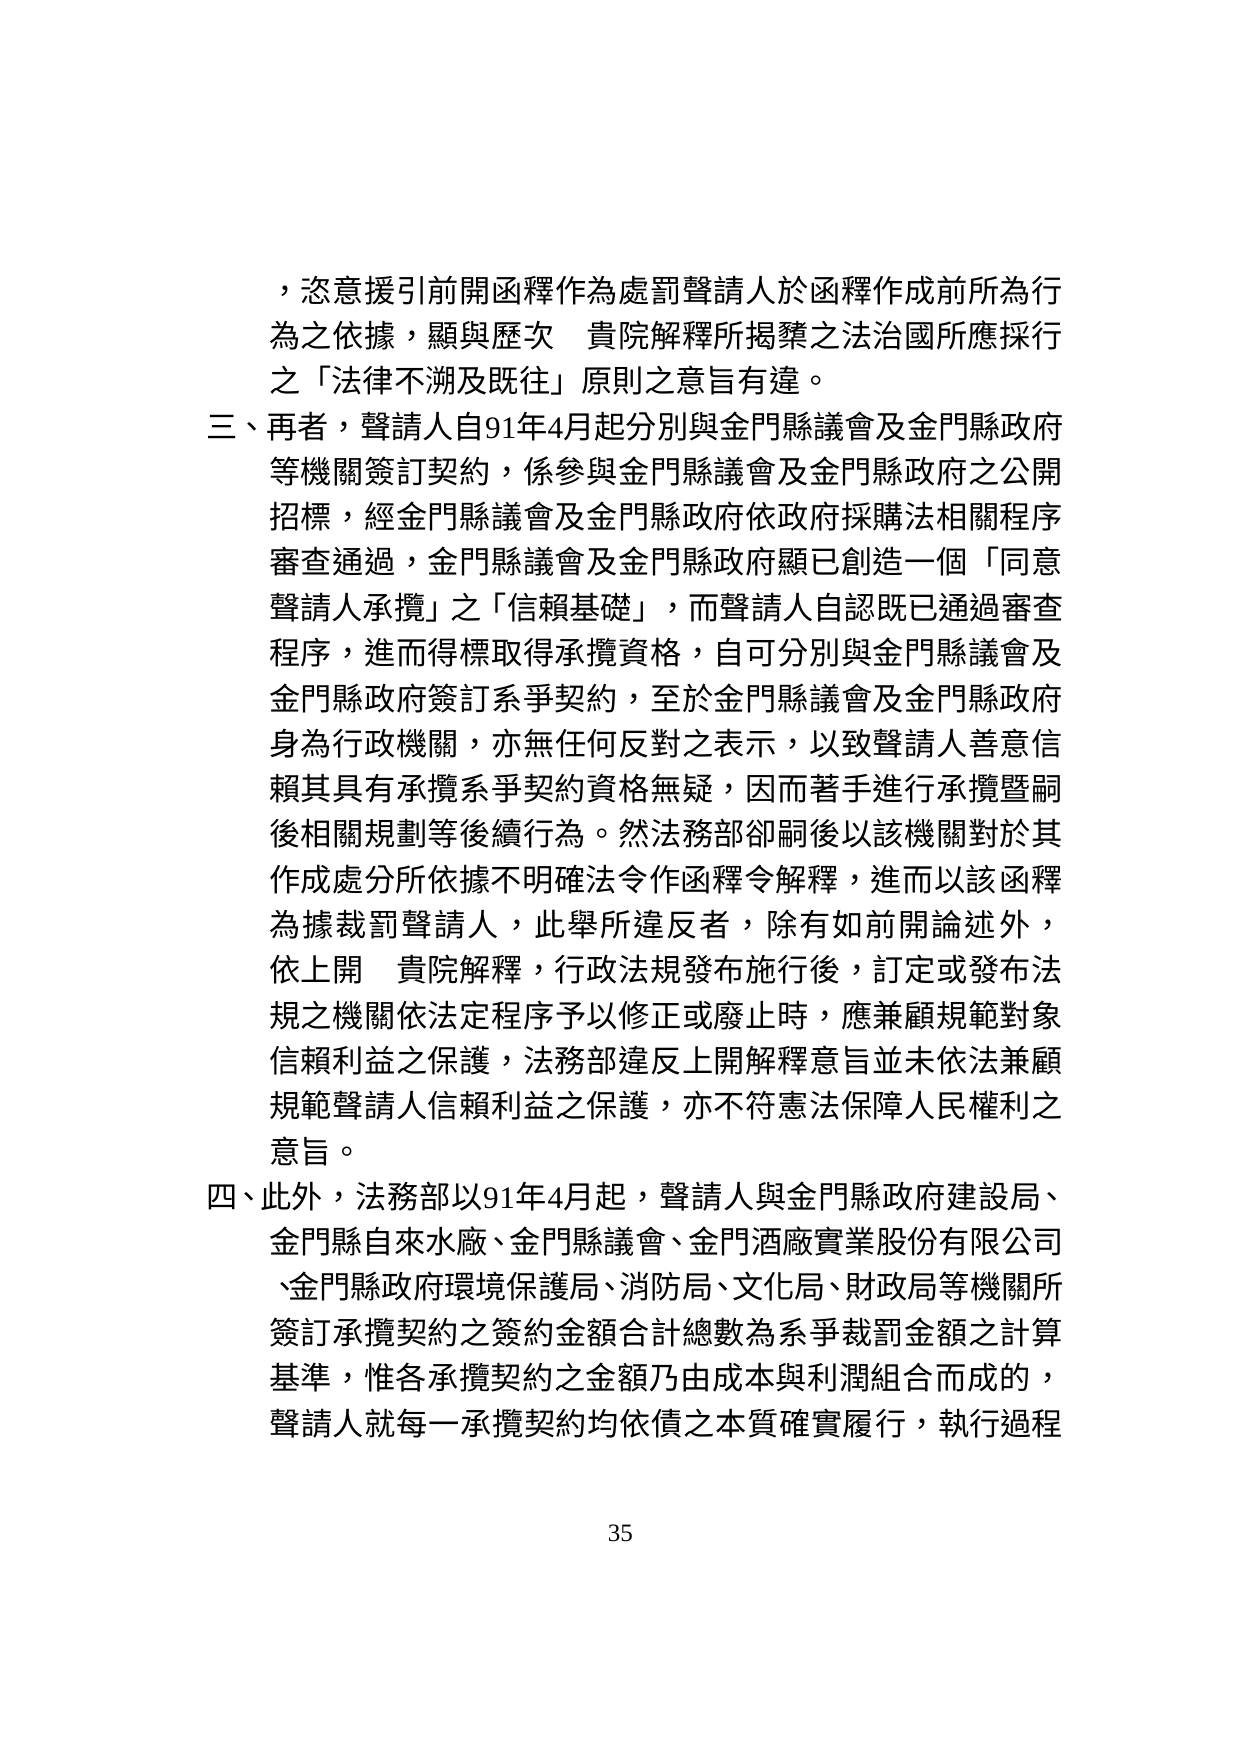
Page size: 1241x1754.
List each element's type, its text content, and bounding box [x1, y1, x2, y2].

text 四、此外，法務部以91年4月起，聲請人與金門縣政府建設局、金門縣自來水廠、金門縣議會、金門酒廠實業股份有限公司、金門縣政府環境保護局、消防局、文化局、財政局等機關所簽訂承攬契約之簽約金額合計總數為系爭裁罰金額之計算基準，惟各承攬契約之金額乃由成本與利潤組合而成的，聲請人就每一承攬契約均依債之本質確實履行，執行過程中均由聲請人先為墊款，於契約履行完畢後始為請款，而其所企求無非是微薄利潤。今法務部無視成本加上利潤始構成完整系爭承攬契約之事實，逕自依公職人員利益衝突迴避法第15條之規定，處該交易行為1倍之罰鍰，然該條並未詳究聲請人支出之成本為交易金額一部之事實，足見公職人員利益衝突迴避法第15條業已構成剝奪人民財產權之事實，實與憲法第15條保障人民財產權之意旨有違，亦違反法治國所揭櫫之比例原則。 [206, 1172, 1063, 1444]
text 三、再者，聲請人自91年4月起分別與金門縣議會及金門縣政府等機關簽訂契約，係參與金門縣議會及金門縣政府之公開招標，經金門縣議會及金門縣政府依政府採購法相關程序審查通過，金門縣議會及金門縣政府顯已創造一個「同意聲請人承攬」之「信賴基礎」，而聲請人自認既已通過審查程序，進而得標取得承攬資格，自可分別與金門縣議會及金門縣政府簽訂系爭契約，至於金門縣議會及金門縣政府身為行政機關，亦無任何反對之表示，以致聲請人善意信賴其具有承攬系爭契約資格無疑，因而著手進行承攬暨嗣後相關規劃等後續行為。然法務部卻嗣後以該機關對於其作成處分所依據不明確法令作函釋令解釋，進而以該函釋為據裁罰聲請人，此舉所違反者，除有如前開論述外，依上開 貴院解釋，行政法規發布施行後，訂定或發布法規之機關依法定程序予以修正或廢止時，應兼顧規範對象信賴利益之保護，法務部違反上開解釋意旨並未依法兼顧規範聲請人信賴利益之保護，亦不符憲法保障人民權利之意旨。 [206, 402, 1063, 1172]
text ，恣意援引前開函釋作為處罰聲請人於函釋作成前所為行為之依據，顯與歷次 貴院解釋所揭櫫之法治國所應採行之「法律不溯及既往」原則之意旨有違。 [206, 266, 1063, 402]
